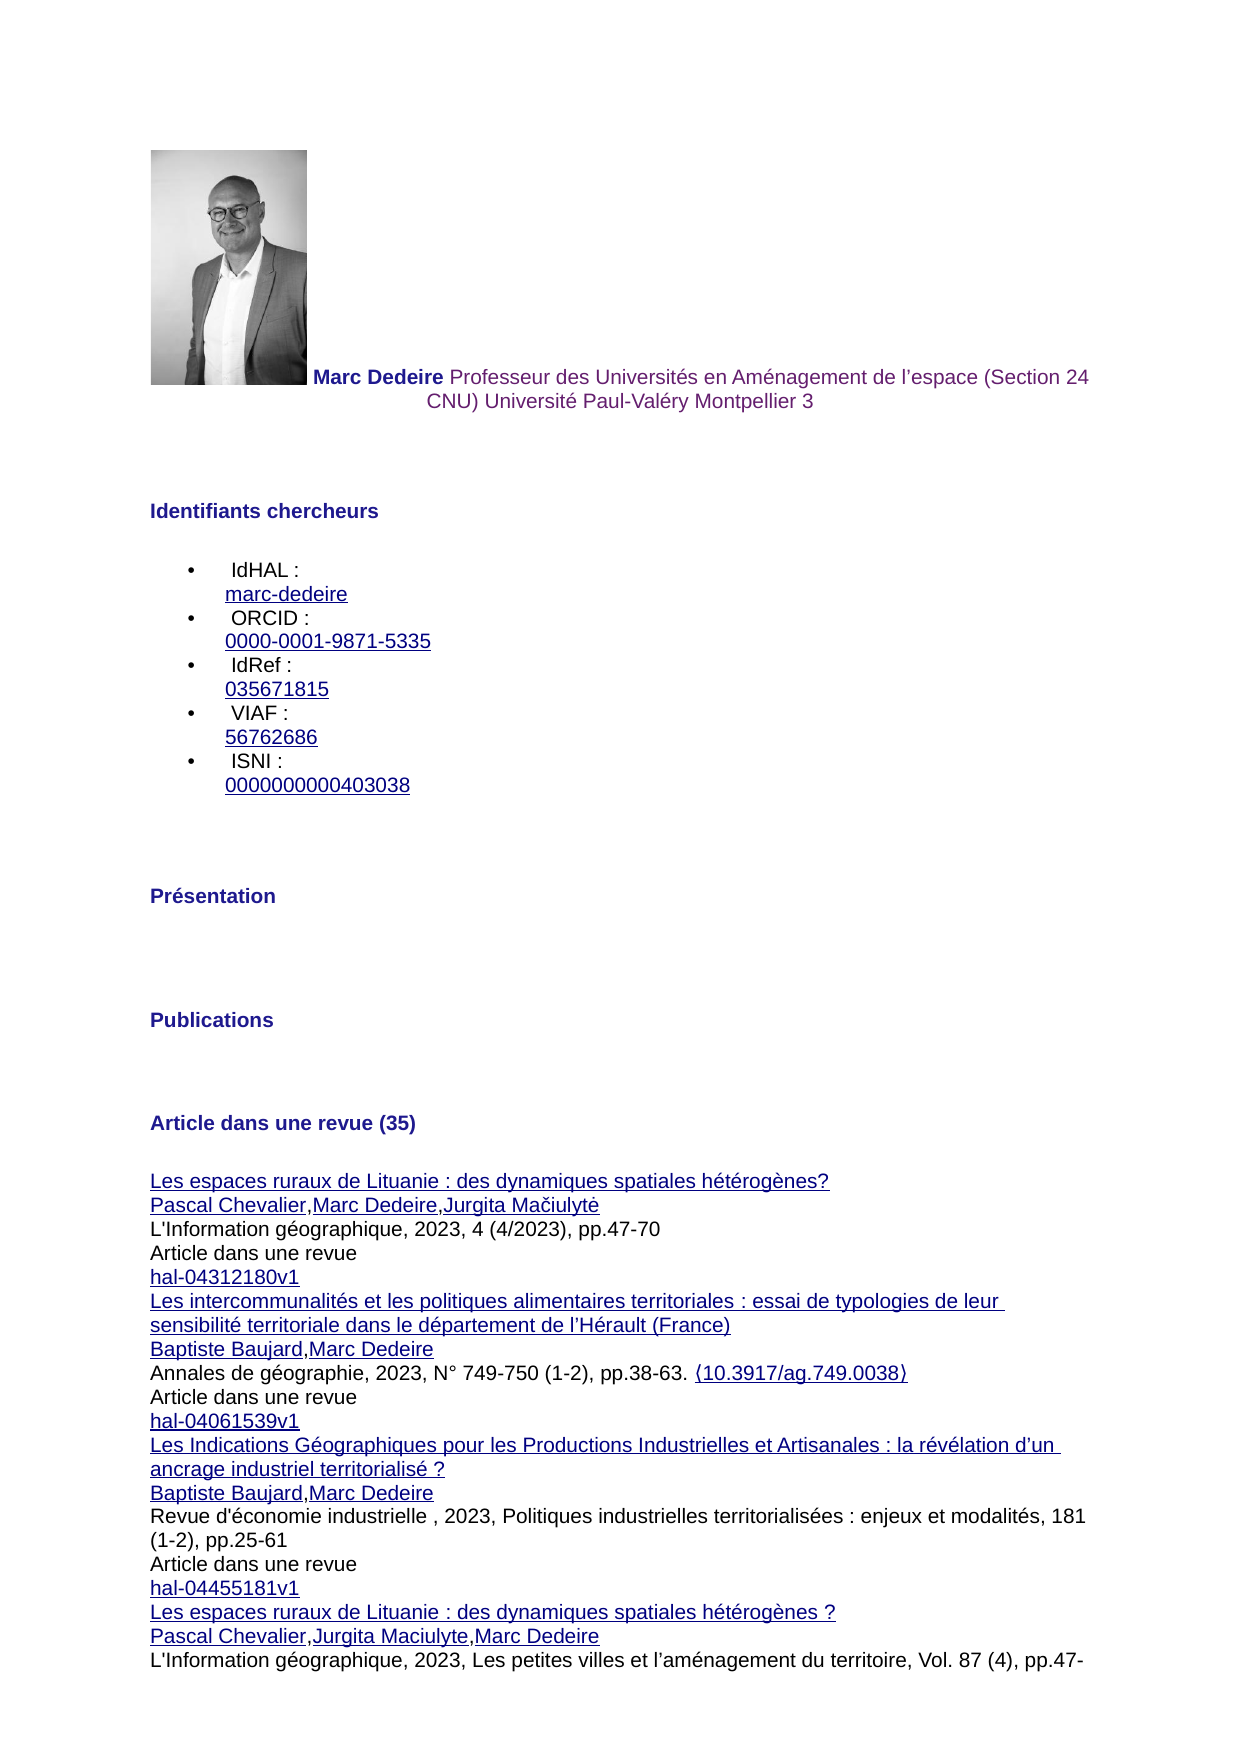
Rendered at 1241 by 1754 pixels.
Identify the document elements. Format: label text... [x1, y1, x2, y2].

list VIAF : [187, 701, 1090, 725]
table_cell Les intercommunalités et les politiques alimentaires territoriales : essai de typologies de leur sensibilité territoriale dans le département de l’Hérault (France) Baptiste Baujard,Marc Dedeire Annales de géographie, 2023, N° 749-750 (1-2), pp.38-63. ⟨10.3917/ag.749.0038⟩ Article dans une revue hal-04061539v1 [150, 1289, 1090, 1432]
picture [150, 150, 307, 385]
list 0000-0001-9871-5335 [187, 629, 1090, 653]
list marc-dedeire [187, 581, 1090, 605]
list 0000000000403038 [187, 773, 1090, 797]
list IdHAL : [187, 557, 1090, 581]
list ORCID : [187, 605, 1090, 629]
table_cell Les Indications Géographiques pour les Productions Industrielles et Artisanales : la révélation d’un ancrage industriel territorialisé ? Baptiste Baujard,Marc Dedeire Revue d'économie industrielle , 2023, Politiques industrielles territorialisées : enjeux et modalités, 181 (1-2), pp.25-61 Article dans une revue hal-04455181v1 [150, 1433, 1090, 1600]
list 035671815 [187, 677, 1090, 701]
subtitle Présentation [150, 883, 1090, 907]
table_cell Les espaces ruraux de Lituanie : des dynamiques spatiales hétérogènes ? Pascal Chevalier,Jurgita Maciulyte,Marc Dedeire L'Information géographique, 2023, Les petites villes et l’aménagement du territoire, Vol. 87 (4), pp.47- [150, 1600, 1090, 1672]
list 56762686 [187, 725, 1090, 749]
list IdRef : [187, 653, 1090, 677]
subtitle Marc Dedeire Professeur des Universités en Aménagement de l’espace (Section 24 CNU) Université Paul-Valéry Montpellier 3 [150, 150, 1090, 413]
subtitle Article dans une revue (35) [150, 1111, 1090, 1134]
subtitle Publications [150, 1007, 1090, 1031]
list ISNI : [187, 749, 1090, 773]
table_header Les espaces ruraux de Lituanie : des dynamiques spatiales hétérogènes? Pascal Chevalier,Marc Dedeire,Jurgita Mačiulytė L'Information géographique, 2023, 4 (4/2023), pp.47-70 Article dans une revue hal-04312180v1 [150, 1169, 1090, 1289]
subtitle Identifiants chercheurs [150, 499, 1090, 523]
